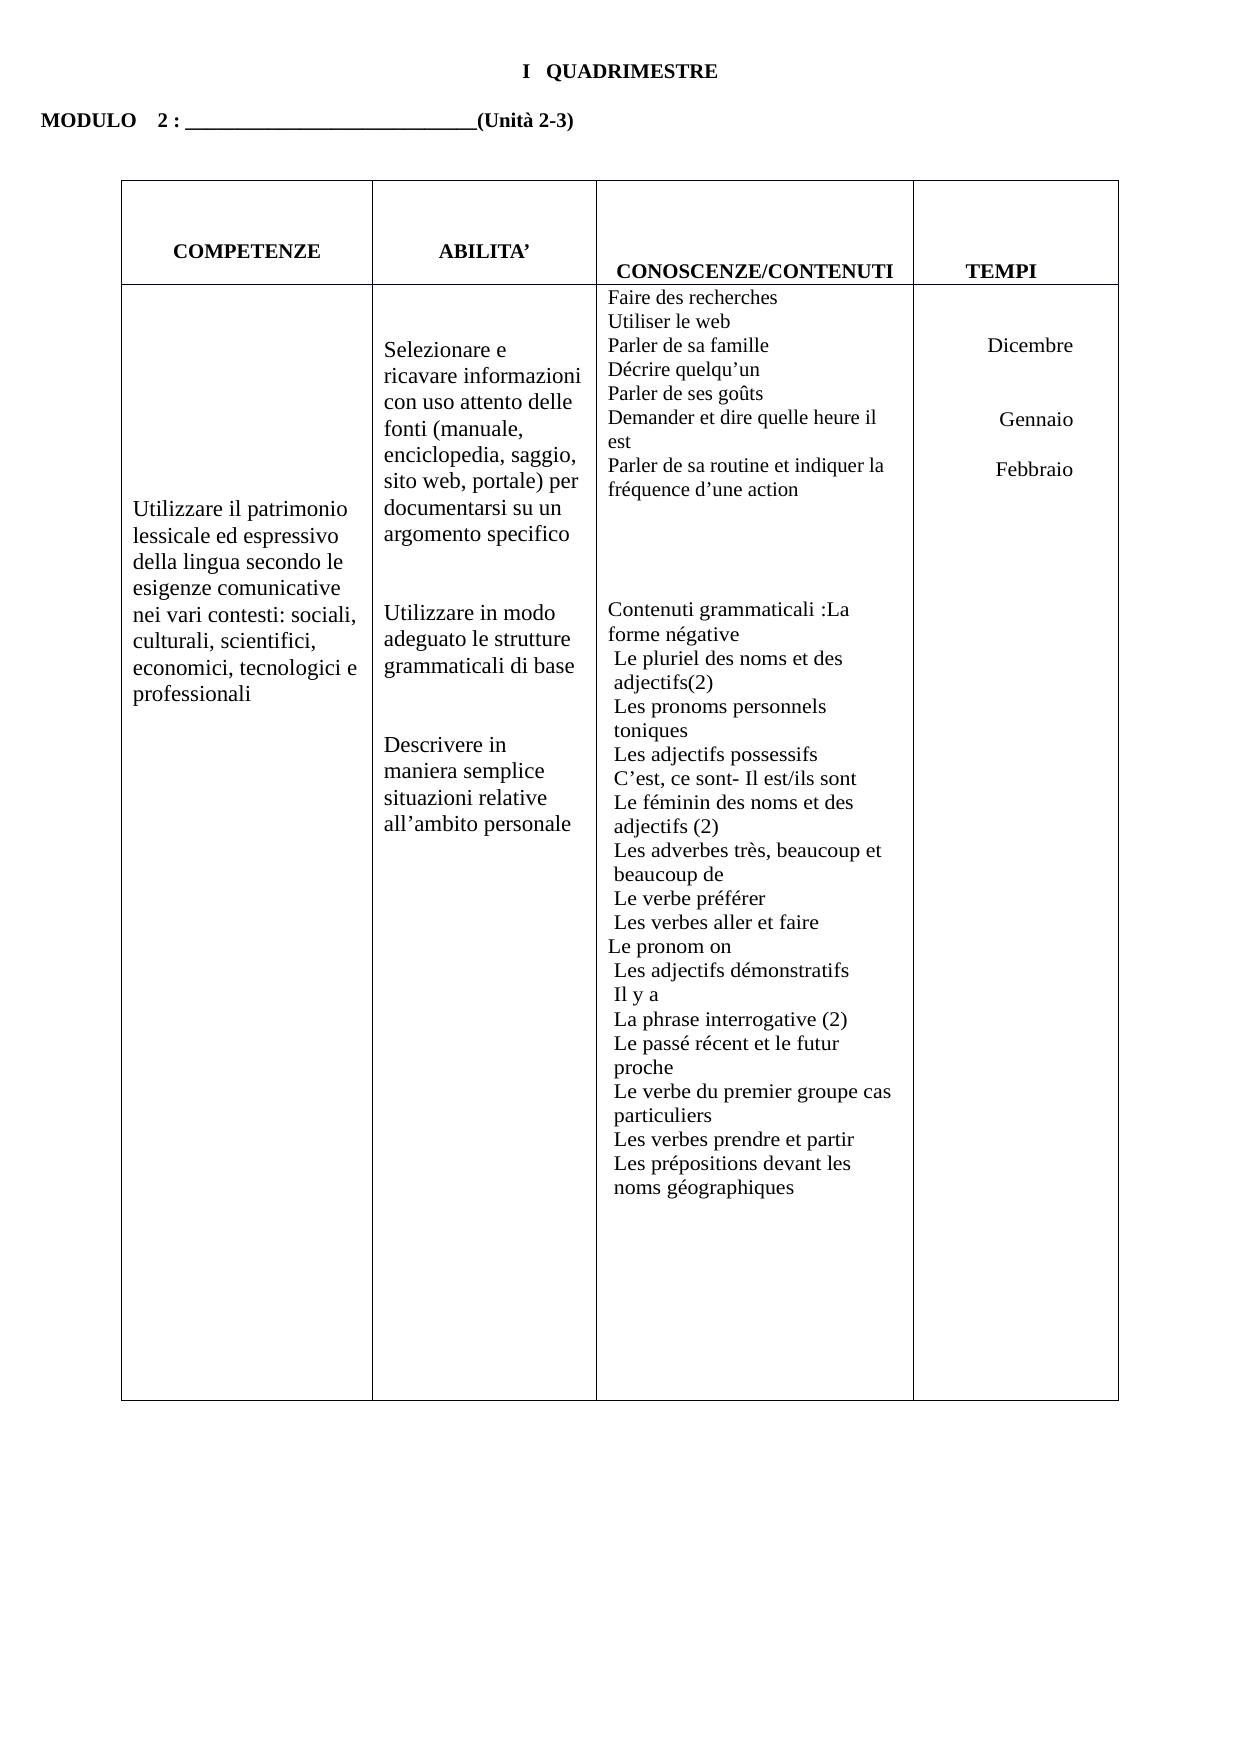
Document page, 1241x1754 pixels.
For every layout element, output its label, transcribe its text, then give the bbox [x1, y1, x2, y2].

table_cell Faire des recherches Utiliser le web Parler de sa famille Décrire quelqu’un Parler de ses goûts Demander et dire quelle heure il est Parler de sa routine et indiquer la fréquence d’une action Contenuti grammaticali :La forme négative Le pluriel des noms et des adjectifs(2) Les pronoms personnels toniques Les adjectifs possessifs C’est, ce sont- Il est/ils sont Le féminin des noms et des adjectifs (2) Les adverbes très, beaucoup et beaucoup de Le verbe préférer Les verbes aller et faire Le pronom on Les adjectifs démonstratifs Il y a La phrase interrogative (2) Le passé récent et le futur proche Le verbe du premier groupe cas particuliers Les verbes prendre et partir Les prépositions devant les noms géographiques [597, 285, 913, 1399]
table_cell Selezionare e ricavare informazioni con uso attento delle fonti (manuale, enciclopedia, saggio, sito web, portale) per documentarsi su un argomento specifico Utilizzare in modo adeguato le strutture grammaticali di base Descrivere in maniera semplice situazioni relative all’ambito personale [373, 285, 596, 1399]
text MODULO 2 : ____________________________(Unità 2-3) [35, 108, 1205, 132]
table_header COMPETENZE [122, 181, 372, 283]
text I QUADRIMESTRE [35, 59, 1205, 83]
table_header CONOSCENZE/CONTENUTI [597, 181, 913, 283]
table_header ABILITA’ [373, 181, 596, 283]
table_header TEMPI [914, 181, 1118, 283]
table_cell Dicembre Gennaio Febbraio [914, 285, 1118, 1399]
table_cell Utilizzare il patrimonio lessicale ed espressivo della lingua secondo le esigenze comunicative nei vari contesti: sociali, culturali, scientifici, economici, tecnologici e professionali [122, 285, 372, 1399]
